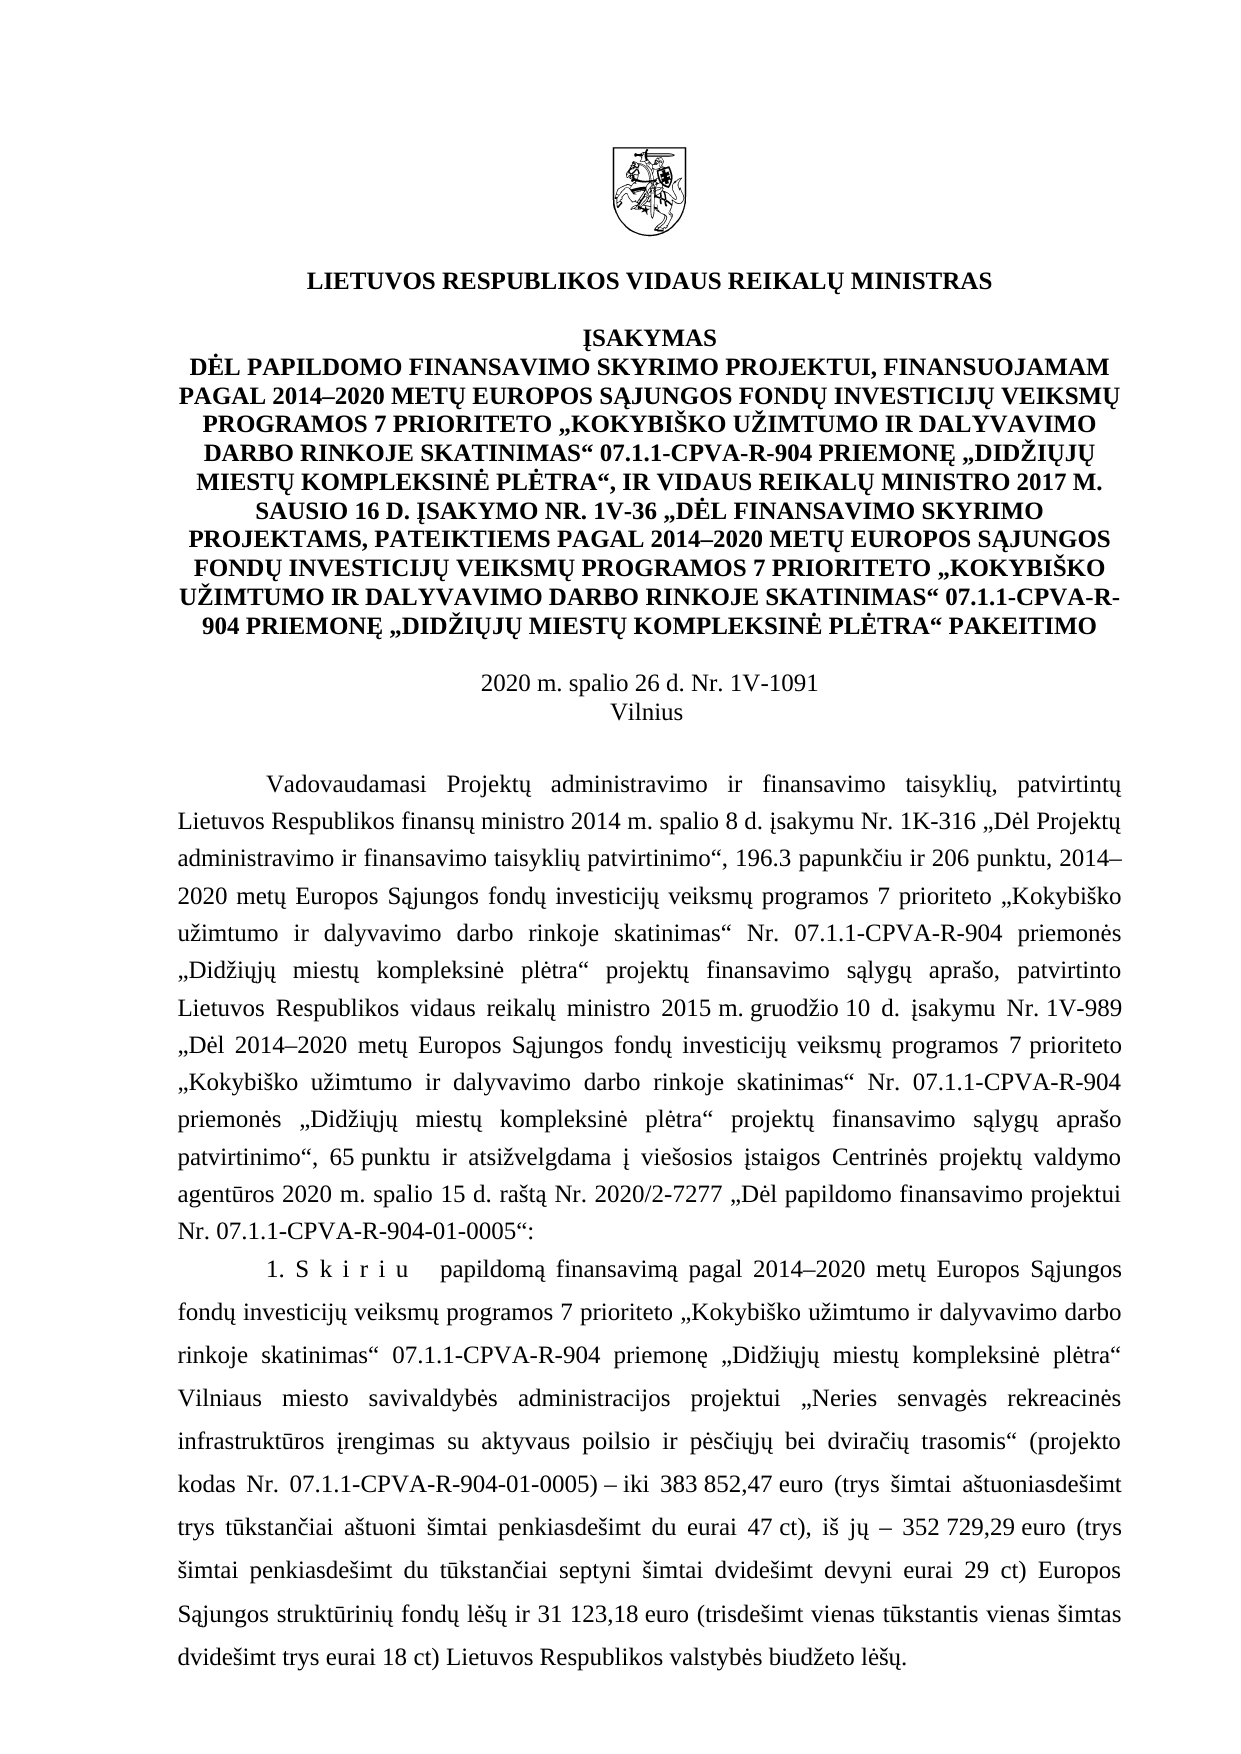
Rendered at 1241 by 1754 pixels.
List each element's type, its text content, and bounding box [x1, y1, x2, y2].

text Vilnius [177, 697, 1122, 726]
text Vadovaudamasi Projektų administravimo ir finansavimo taisyklių, patvirtintų Lietuvos Respublikos finansų ministro 2014 m. spalio 8 d. įsakymu Nr. 1K-316 „Dėl Projektų administravimo ir finansavimo taisyklių patvirtinimo“, 196.3 papunkčiu ir 206 punktu, 2014–2020 metų Europos Sąjungos fondų investicijų veiksmų programos 7 prioriteto „Kokybiško užimtumo ir dalyvavimo darbo rinkoje skatinimas“ Nr. 07.1.1-CPVA-R-904 priemonės „Didžiųjų miestų kompleksinė plėtra“ projektų finansavimo sąlygų aprašo, patvirtinto Lietuvos Respublikos vidaus reikalų ministro 2015 m. gruodžio 10 d. įsakymu Nr. 1V-989 „Dėl 2014–2020 metų Europos Sąjungos fondų investicijų veiksmų programos 7 prioriteto „Kokybiško užimtumo ir dalyvavimo darbo rinkoje skatinimas“ Nr. 07.1.1-CPVA-R-904 priemonės „Didžiųjų miestų kompleksinė plėtra“ projektų finansavimo sąlygų aprašo patvirtinimo“, 65 punktu ir atsižvelgdama į viešosios įstaigos Centrinės projektų valdymo agentūros 2020 m. spalio 15 d. raštą Nr. 2020/2-7277 „Dėl papildomo finansavimo projektui Nr. 07.1.1-CPVA-R-904-01-0005“: [177, 769, 1122, 1245]
text DĖL PAPILDOMO FINANSAVIMO SKYRIMO PROJEKTUI, FINANSUOJAMAM PAGAL 2014–2020 METŲ EUROPOS SĄJUNGOS FONDŲ INVESTICIJŲ VEIKSMŲ PROGRAMOS 7 PRIORITETO „KOKYBIŠKO UŽIMTUMO IR DALYVAVIMO DARBO RINKOJE SKATINIMAS“ 07.1.1-CPVA-R-904 PRIEMONĘ „DIDŽIŲJŲ MIESTŲ KOMPLEKSINĖ PLĖTRA“, IR VIDAUS REIKALŲ MINISTRO 2017 M. SAUSIO 16 D. ĮSAKYMO NR. 1V-36 „DĖL FINANSAVIMO SKYRIMO PROJEKTAMS, PATEIKTIEMS PAGAL 2014–2020 METŲ EUROPOS SĄJUNGOS FONDŲ INVESTICIJŲ VEIKSMŲ PROGRAMOS 7 PRIORITETO „KOKYBIŠKO UŽIMTUMO IR DALYVAVIMO DARBO RINKOJE SKATINIMAS“ 07.1.1-CPVA-R-904 PRIEMONĘ „DIDŽIŲJŲ MIESTŲ KOMPLEKSINĖ PLĖTRA“ PAKEITIMO [177, 352, 1122, 639]
text ĮSAKYMAS [177, 323, 1122, 352]
text 2020 m. spalio 26 d. Nr. 1V-1091 [177, 668, 1122, 697]
text LIETUVOS RESPUBLIKOS VIDAUS REIKALŲ MINISTRAS [177, 266, 1122, 294]
text 1. Skiriu papildomą finansavimą pagal 2014–2020 metų Europos Sąjungos fondų investicijų veiksmų programos 7 prioriteto „Kokybiško užimtumo ir dalyvavimo darbo rinkoje skatinimas“ 07.1.1-CPVA-R-904 priemonę „Didžiųjų miestų kompleksinė plėtra“ Vilniaus miesto savivaldybės administracijos projektui „Neries senvagės rekreacinės infrastruktūros įrengimas su aktyvaus poilsio ir pėsčiųjų bei dviračių trasomis“ (projekto kodas Nr. 07.1.1-CPVA-R-904-01-0005) – iki 383 852,47 euro (trys šimtai aštuoniasdešimt trys tūkstančiai aštuoni šimtai penkiasdešimt du eurai 47 ct), iš jų – 352 729,29 euro (trys šimtai penkiasdešimt du tūkstančiai septyni šimtai dvidešimt devyni eurai 29 ct) Europos Sąjungos struktūrinių fondų lėšų ir 31 123,18 euro (trisdešimt vienas tūkstantis vienas šimtas dvidešimt trys eurai 18 ct) Lietuvos Respublikos valstybės biudžeto lėšų. [177, 1254, 1122, 1671]
